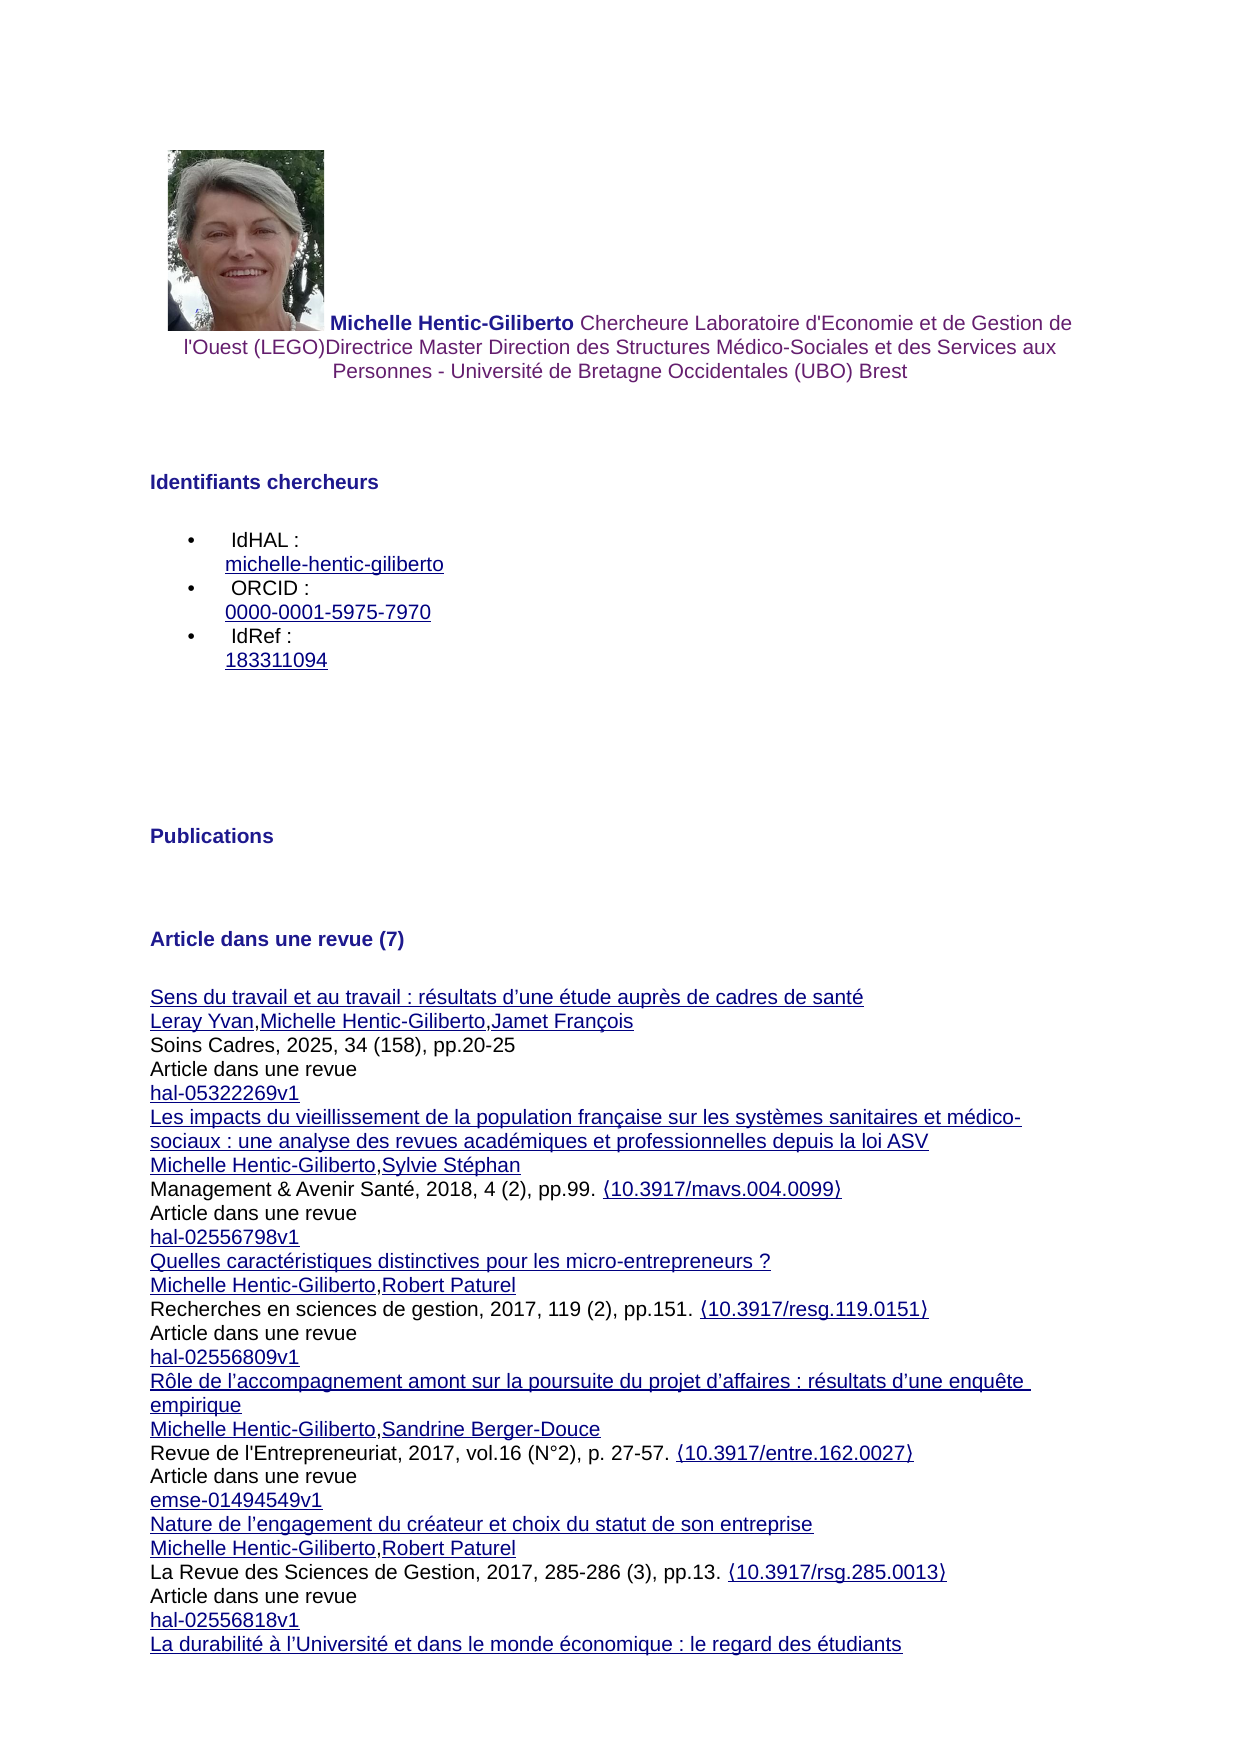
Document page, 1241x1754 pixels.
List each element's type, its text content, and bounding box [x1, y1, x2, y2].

subtitle Publications [150, 824, 1090, 848]
list IdRef : [187, 624, 1090, 648]
subtitle Identifiants chercheurs [150, 469, 1090, 493]
list IdHAL : [187, 528, 1090, 552]
picture [167, 150, 325, 331]
subtitle Michelle Hentic-Giliberto Chercheure Laboratoire d'Economie et de Gestion de l'Ouest (LEGO)Directrice Master Direction des Structures Médico-Sociales et des Services aux Personnes - Université de Bretagne Occidentales (UBO) Brest [150, 150, 1090, 383]
list 0000-0001-5975-7970 [187, 600, 1090, 624]
table_cell Les impacts du vieillissement de la population française sur les systèmes sanitaires et médico-sociaux : une analyse des revues académiques et professionnelles depuis la loi ASV Michelle Hentic-Giliberto,Sylvie Stéphan Management & Avenir Santé, 2018, 4 (2), pp.99. ⟨10.3917/mavs.004.0099⟩ Article dans une revue hal-02556798v1 [150, 1105, 1090, 1249]
list ORCID : [187, 576, 1090, 600]
table_cell Quelles caractéristiques distinctives pour les micro-entrepreneurs ? Michelle Hentic-Giliberto,Robert Paturel Recherches en sciences de gestion, 2017, 119 (2), pp.151. ⟨10.3917/resg.119.0151⟩ Article dans une revue hal-02556809v1 [150, 1249, 1090, 1368]
list michelle-hentic-giliberto [187, 552, 1090, 576]
table_cell Rôle de l’accompagnement amont sur la poursuite du projet d’affaires : résultats d’une enquête empirique Michelle Hentic-Giliberto,Sandrine Berger-Douce Revue de l'Entrepreneuriat, 2017, vol.16 (N°2), p. 27-57. ⟨10.3917/entre.162.0027⟩ Article dans une revue emse-01494549v1 [150, 1369, 1090, 1512]
list 183311094 [187, 648, 1090, 672]
table_header Sens du travail et au travail : résultats d’une étude auprès de cadres de santé Leray Yvan,Michelle Hentic-Giliberto,Jamet François Soins Cadres, 2025, 34 (158), pp.20-25 Article dans une revue hal-05322269v1 [150, 985, 1090, 1105]
table_cell Nature de l’engagement du créateur et choix du statut de son entreprise Michelle Hentic-Giliberto,Robert Paturel La Revue des Sciences de Gestion, 2017, 285-286 (3), pp.13. ⟨10.3917/rsg.285.0013⟩ Article dans une revue hal-02556818v1 [150, 1512, 1090, 1632]
table_cell La durabilité à l’Université et dans le monde économique : le regard des étudiants [150, 1632, 1090, 1656]
subtitle Article dans une revue (7) [150, 927, 1090, 951]
